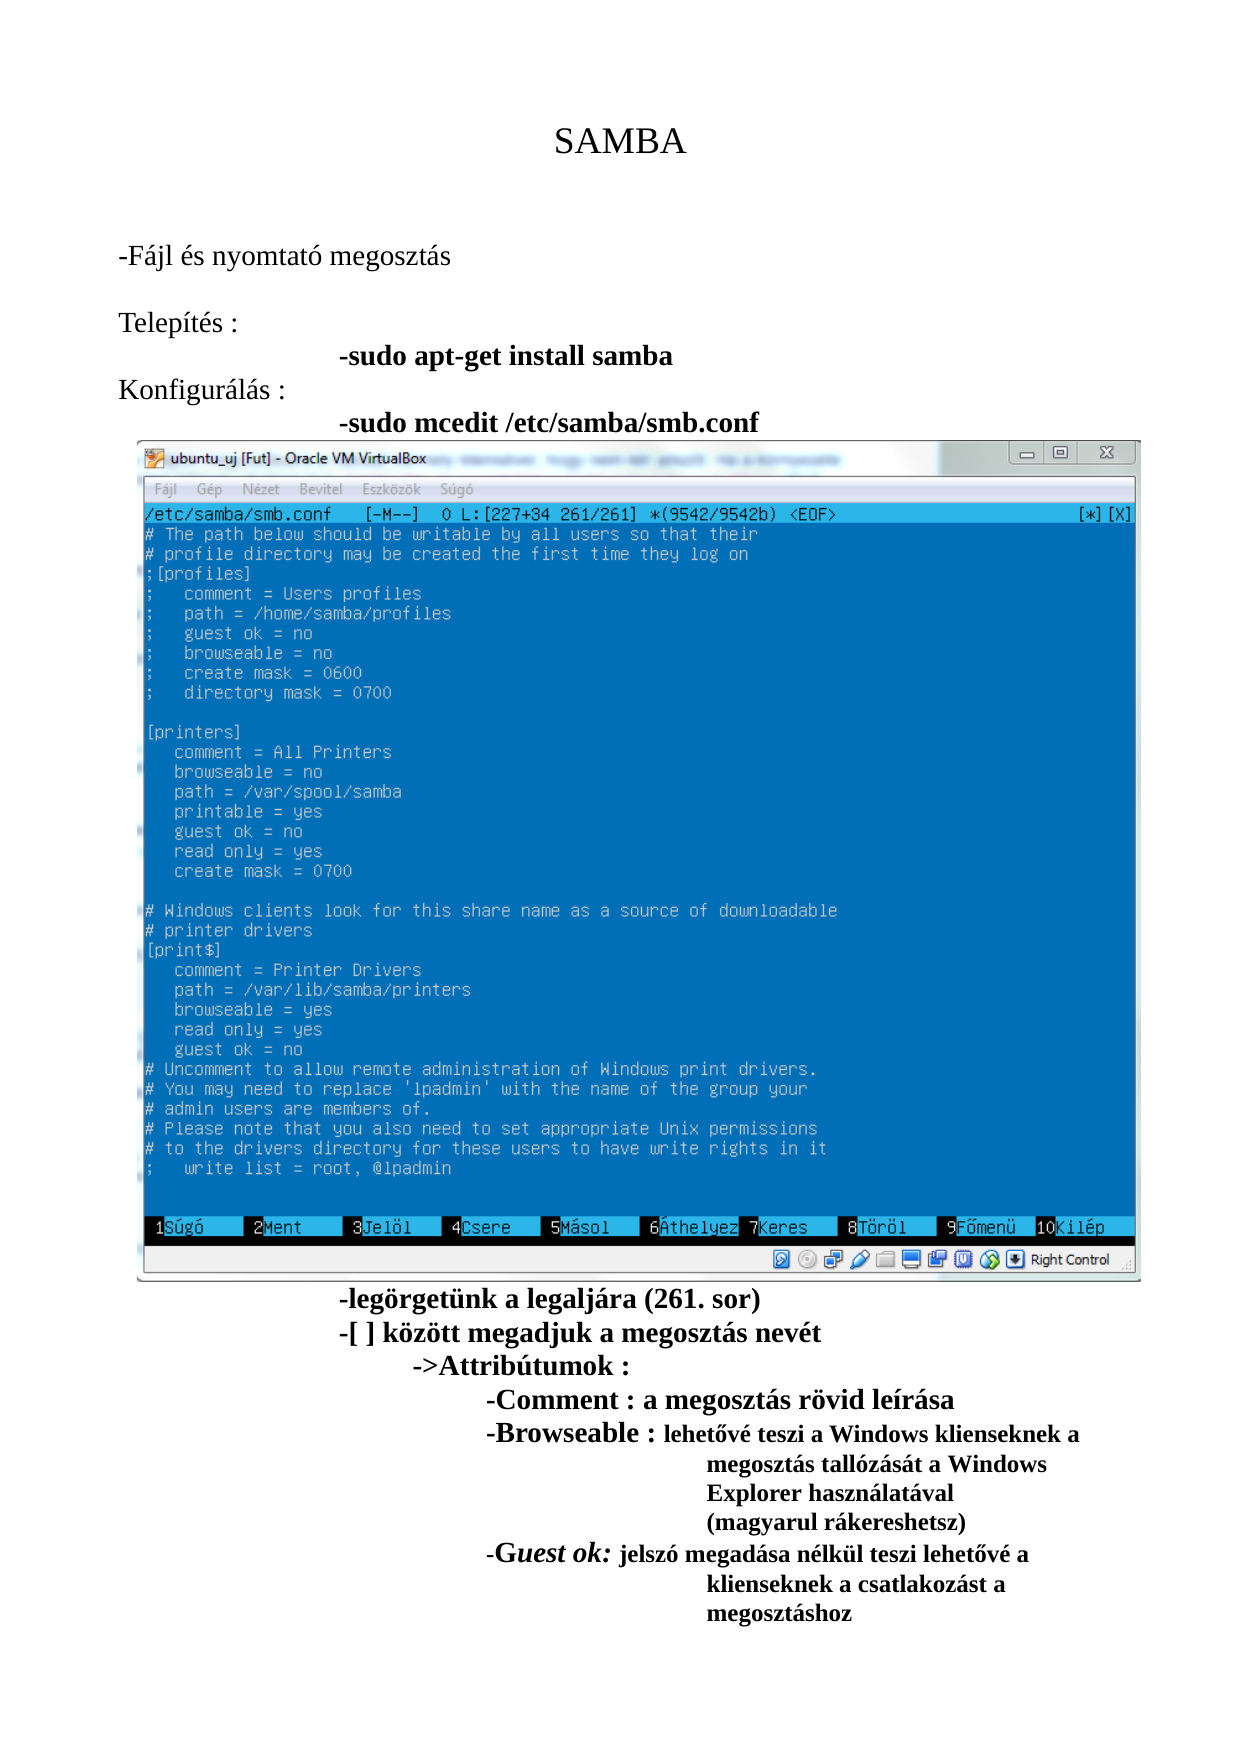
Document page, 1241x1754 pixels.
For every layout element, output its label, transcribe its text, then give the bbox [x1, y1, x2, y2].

text -Fájl és nyomtató megosztás [118, 238, 1122, 271]
text -sudo apt-get install samba [118, 338, 1122, 372]
text -legörgetünk a legaljára (261. sor) [118, 439, 1122, 1315]
text -Guest ok: jelszó megadása nélkül teszi lehetővé a klienseknek a csatlakozást a megosztáshoz [118, 1535, 1122, 1626]
text -Comment : a megosztás rövid leírása [118, 1382, 1122, 1416]
text ->Attribútumok : [118, 1348, 1122, 1382]
text SAMBA [118, 118, 1122, 161]
text (magyarul rákereshetsz) [118, 1507, 1122, 1535]
text Konfigurálás : [118, 372, 1122, 406]
text -sudo mcedit /etc/samba/smb.conf [118, 406, 1122, 439]
text -Browseable : lehetővé teszi a Windows klienseknek a megosztás tallózását a Windows Explorer használatával [118, 1416, 1122, 1507]
text -[ ] között megadjuk a megosztás nevét [118, 1315, 1122, 1348]
picture [136, 440, 1141, 1282]
text Telepítés : [118, 305, 1122, 338]
